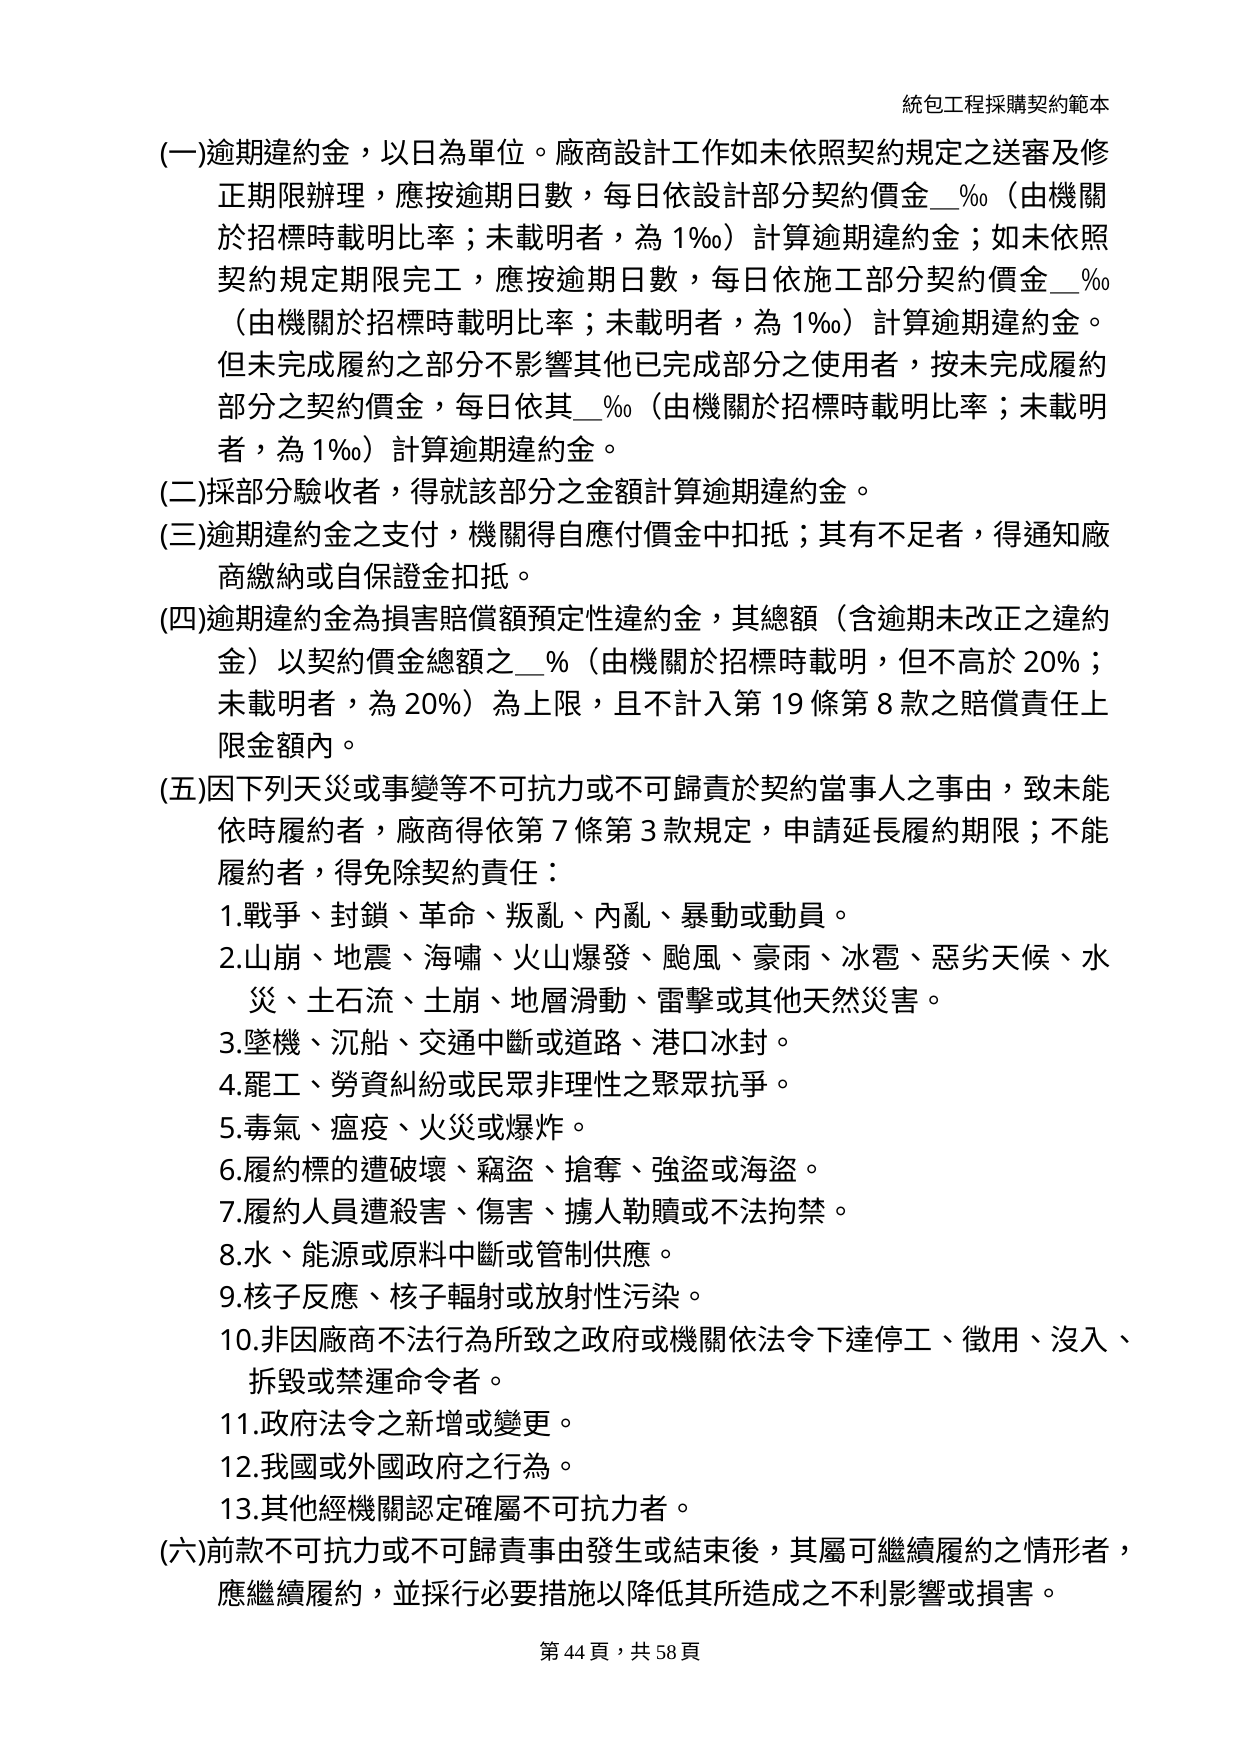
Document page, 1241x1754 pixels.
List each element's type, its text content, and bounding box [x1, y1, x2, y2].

text 13.其他經機關認定確屬不可抗力者。 [218, 1486, 1110, 1528]
text 8.水、能源或原料中斷或管制供應。 [218, 1231, 1110, 1274]
text (二)採部分驗收者，得就該部分之金額計算逾期違約金。 [159, 469, 1110, 511]
text 2.山崩、地震、海嘯、火山爆發、颱風、豪雨、冰雹、惡劣天候、水災、土石流、土崩、地層滑動、雷擊或其他天然災害。 [218, 935, 1110, 1019]
text 9.核子反應、核子輻射或放射性污染。 [218, 1274, 1110, 1316]
text 11.政府法令之新增或變更。 [218, 1401, 1110, 1443]
text 5.毒氣、瘟疫、火災或爆炸。 [218, 1104, 1110, 1147]
text (五)因下列天災或事變等不可抗力或不可歸責於契約當事人之事由，致未能依時履約者，廠商得依第7條第3款規定，申請延長履約期限；不能履約者，得免除契約責任： [159, 765, 1110, 892]
text (四)逾期違約金為損害賠償額預定性違約金，其總額（含逾期未改正之違約金）以契約價金總額之＿%（由機關於招標時載明，但不高於20%；未載明者，為20%）為上限，且不計入第19條第8款之賠償責任上限金額內。 [159, 596, 1110, 765]
text 12.我國或外國政府之行為。 [218, 1443, 1110, 1486]
text 7.履約人員遭殺害、傷害、擄人勒贖或不法拘禁。 [218, 1189, 1110, 1231]
text (一)逾期違約金，以日為單位。廠商設計工作如未依照契約規定之送審及修正期限辦理，應按逾期日數，每日依設計部分契約價金＿‰（由機關於招標時載明比率；未載明者，為1‰）計算逾期違約金；如未依照契約規定期限完工，應按逾期日數，每日依施工部分契約價金＿‰（由機關於招標時載明比率；未載明者，為1‰）計算逾期違約金。但未完成履約之部分不影響其他已完成部分之使用者，按未完成履約部分之契約價金，每日依其＿‰（由機關於招標時載明比率；未載明者，為1‰）計算逾期違約金。 [159, 130, 1110, 469]
text 10.非因廠商不法行為所致之政府或機關依法令下達停工、徵用、沒入、拆毀或禁運命令者。 [218, 1316, 1110, 1401]
text (六)前款不可抗力或不可歸責事由發生或結束後，其屬可繼續履約之情形者，應繼續履約，並採行必要措施以降低其所造成之不利影響或損害。 [159, 1528, 1110, 1613]
text 6.履約標的遭破壞、竊盜、搶奪、強盜或海盜。 [218, 1147, 1110, 1189]
text (三)逾期違約金之支付，機關得自應付價金中扣抵；其有不足者，得通知廠商繳納或自保證金扣抵。 [159, 511, 1110, 596]
text 3.墜機、沉船、交通中斷或道路、港口冰封。 [218, 1019, 1110, 1062]
text 4.罷工、勞資糾紛或民眾非理性之聚眾抗爭。 [218, 1062, 1110, 1104]
text 1.戰爭、封鎖、革命、叛亂、內亂、暴動或動員。 [218, 892, 1110, 935]
